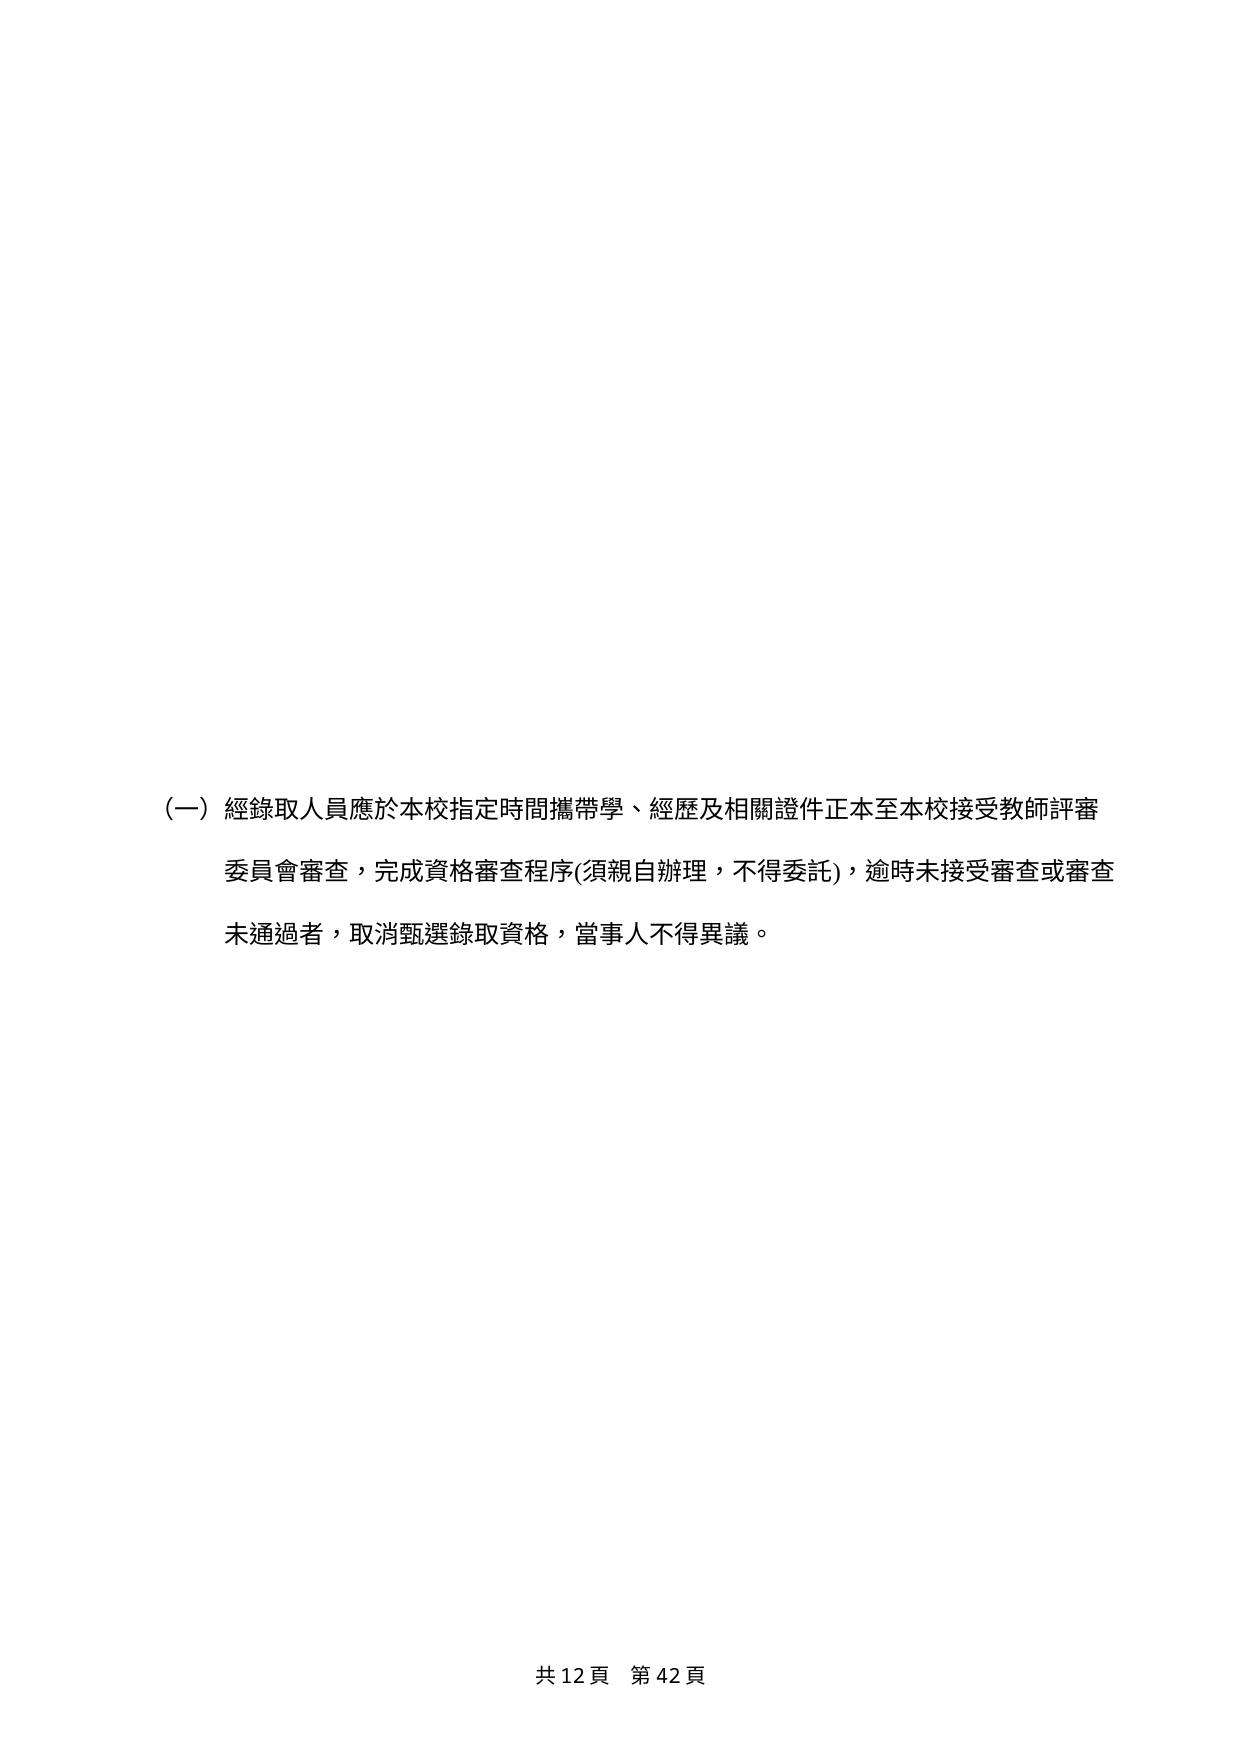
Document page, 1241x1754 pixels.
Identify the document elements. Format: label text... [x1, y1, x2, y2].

text （一）經錄取人員應於本校指定時間攜帶學、經歷及相關證件正本至本校接受教師評審委員會審查，完成資格審查程序(須親自辦理，不得委託)，逾時未接受審查或審查未通過者，取消甄選錄取資格，當事人不得異議。 [149, 766, 1122, 953]
